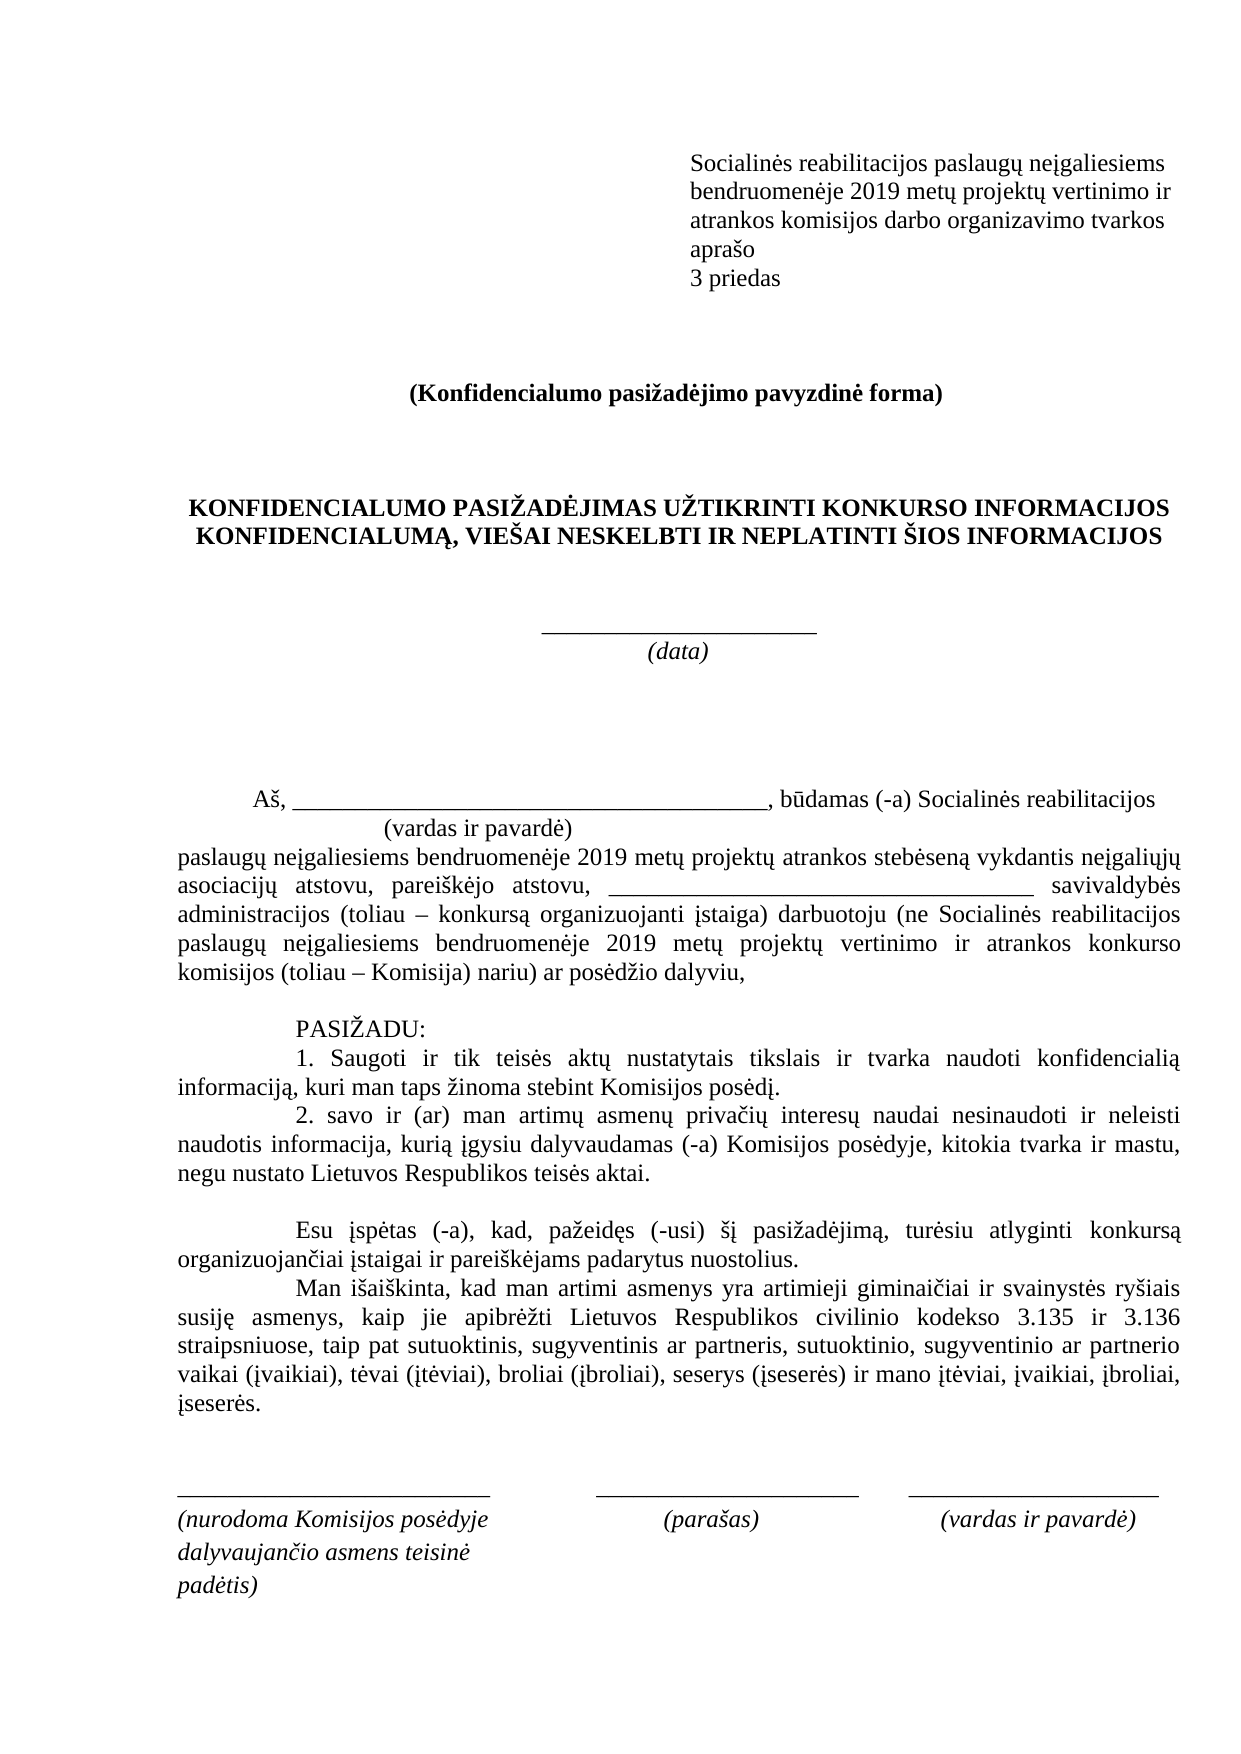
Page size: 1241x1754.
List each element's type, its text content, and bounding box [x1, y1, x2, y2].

text PASIŽADU: [177, 1014, 1181, 1043]
text (Konfidencialumo pasižadėjimo pavyzdinė forma) [177, 378, 1181, 406]
text Man išaiškinta, kad man artimi asmenys yra artimieji giminaičiai ir svainystės ryšiais susiję asmenys, kaip jie apibrėžti Lietuvos Respublikos civilinio kodekso 3.135 ir 3.136 straipsniuose, taip pat sutuoktinis, sugyventinis ar partneris, sutuoktinio, sugyventinio ar partnerio vaikai (įvaikiai), tėvai (įtėviai), broliai (įbroliai), seserys (įseserės) ir mano įtėviai, įvaikiai, įbroliai, įseserės. [177, 1273, 1181, 1417]
text (vardas ir pavardė) [177, 813, 1181, 842]
text (data) [177, 636, 1181, 665]
text Aš, ______________________________________, būdamas (-a) Socialinės reabilitacijos [177, 784, 1181, 813]
text ______________________ [177, 608, 1181, 636]
text Socialinės reabilitacijos paslaugų neįgaliesiems bendruomenėje 2019 metų projektų vertinimo ir atrankos komisijos darbo organizavimo tvarkos aprašo [690, 148, 1181, 263]
text _________________________ _____________________ ____________________ (nurodoma Komisijos posėdyje (parašas) (vardas ir pavardė) dalyvaujančio asmens teisinė [177, 1471, 1181, 1566]
text 3 priedas [690, 263, 1181, 291]
text 2. savo ir (ar) man artimų asmenų privačių interesų naudai nesinaudoti ir neleisti naudotis informacija, kurią įgysiu dalyvaudamas (-a) Komisijos posėdyje, kitokia tvarka ir mastu, negu nustato Lietuvos Respublikos teisės aktai. [177, 1101, 1181, 1187]
text paslaugų neįgaliesiems bendruomenėje 2019 metų projektų atrankos stebėseną vykdantis neįgaliųjų asociacijų atstovu, pareiškėjo atstovu, __________________________________ savivaldybės administracijos (toliau – konkursą organizuojanti įstaiga) darbuotoju (ne Socialinės reabilitacijos paslaugų neįgaliesiems bendruomenėje 2019 metų projektų vertinimo ir atrankos konkurso komisijos (toliau – Komisija) nariu) ar posėdžio dalyviu, [177, 842, 1181, 986]
text padėtis) [177, 1571, 1181, 1599]
text KONFIDENCIALUMO PASIŽADĖJIMAS UŽTIKRINTI KONKURSO INFORMACIJOS KONFIDENCIALUMĄ, VIEŠAI NESKELBTI IR NEPLATINTI ŠIOS INFORMACIJOS [177, 493, 1181, 550]
text Esu įspėtas (-a), kad, pažeidęs (-usi) šį pasižadėjimą, turėsiu atlyginti konkursą organizuojančiai įstaigai ir pareiškėjams padarytus nuostolius. [177, 1216, 1181, 1273]
text 1. Saugoti ir tik teisės aktų nustatytais tikslais ir tvarka naudoti konfidencialią informaciją, kuri man taps žinoma stebint Komisijos posėdį. [177, 1043, 1181, 1101]
